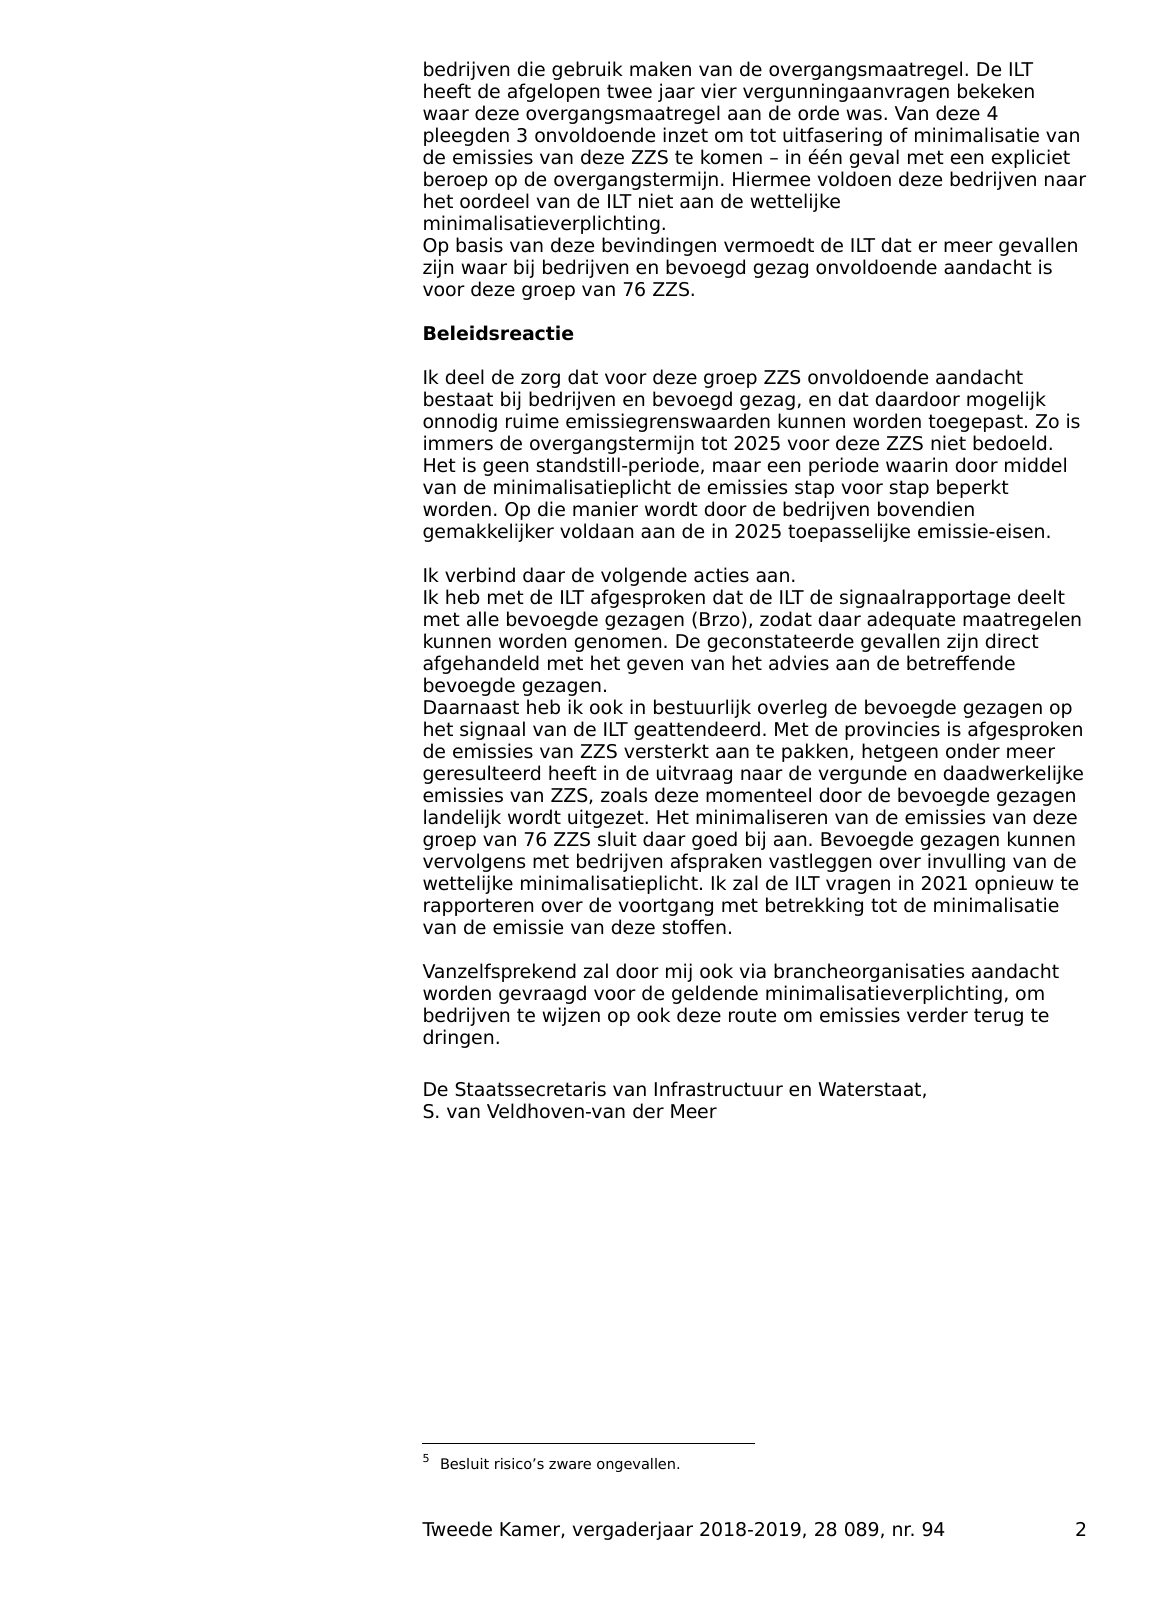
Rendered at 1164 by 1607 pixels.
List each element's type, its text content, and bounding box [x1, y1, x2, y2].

text Daarnaast heb ik ook in bestuurlijk overleg de bevoegde gezagen op het signaal van de ILT geattendeerd. Met de provincies is afgesproken de emissies van ZZS versterkt aan te pakken, hetgeen onder meer geresulteerd heeft in de uitvraag naar de vergunde en daadwerkelijke emissies van ZZS, zoals deze momenteel door de bevoegde gezagen landelijk wordt uitgezet. Het minimaliseren van de emissies van deze groep van 76 ZZS sluit daar goed bij aan. Bevoegde gezagen kunnen vervolgens met bedrijven afspraken vastleggen over invulling van de wettelijke minimalisatieplicht. Ik zal de ILT vragen in 2021 opnieuw te rapporteren over de voortgang met betrekking tot de minimalisatie van de emissie van deze stoffen. [422, 697, 1087, 939]
text bedrijven die gebruik maken van de overgangsmaatregel. De ILT heeft de afgelopen twee jaar vier vergunningaanvragen bekeken waar deze overgangsmaatregel aan de orde was. Van deze 4 pleegden 3 onvoldoende inzet om tot uitfasering of minimalisatie van de emissies van deze ZZS te komen – in één geval met een expliciet beroep op de overgangstermijn. Hiermee voldoen deze bedrijven naar het oordeel van de ILT niet aan de wettelijke minimalisatieverplichting. [422, 59, 1087, 235]
text Besluit risico’s zware ongevallen. [422, 1452, 1087, 1474]
text Ik verbind daar de volgende acties aan. [422, 565, 1087, 587]
text Op basis van deze bevindingen vermoedt de ILT dat er meer gevallen zijn waar bij bedrijven en bevoegd gezag onvoldoende aandacht is voor deze groep van 76 ZZS. [422, 235, 1087, 301]
text Ik deel de zorg dat voor deze groep ZZS onvoldoende aandacht bestaat bij bedrijven en bevoegd gezag, en dat daardoor mogelijk onnodig ruime emissiegrenswaarden kunnen worden toegepast. Zo is immers de overgangstermijn tot 2025 voor deze ZZS niet bedoeld. Het is geen standstill-periode, maar een periode waarin door middel van de minimalisatieplicht de emissies stap voor stap beperkt worden. Op die manier wordt door de bedrijven bovendien gemakkelijker voldaan aan de in 2025 toepasselijke emissie-eisen. [422, 367, 1087, 543]
subtitle Beleidsreactie [422, 323, 1087, 345]
text Vanzelfsprekend zal door mij ook via brancheorganisaties aandacht worden gevraagd voor de geldende minimalisatieverplichting, om bedrijven te wijzen op ook deze route om emissies verder terug te dringen. [422, 961, 1087, 1049]
text De Staatssecretaris van Infrastructuur en Waterstaat, S. van Veldhoven-van der Meer [422, 1079, 1087, 1123]
text Ik heb met de ILT afgesproken dat de ILT de signaalrapportage deelt met alle bevoegde gezagen (Brzo), zodat daar adequate maatregelen kunnen worden genomen. De geconstateerde gevallen zijn direct afgehandeld met het geven van het advies aan de betreffende bevoegde gezagen. [422, 587, 1087, 697]
